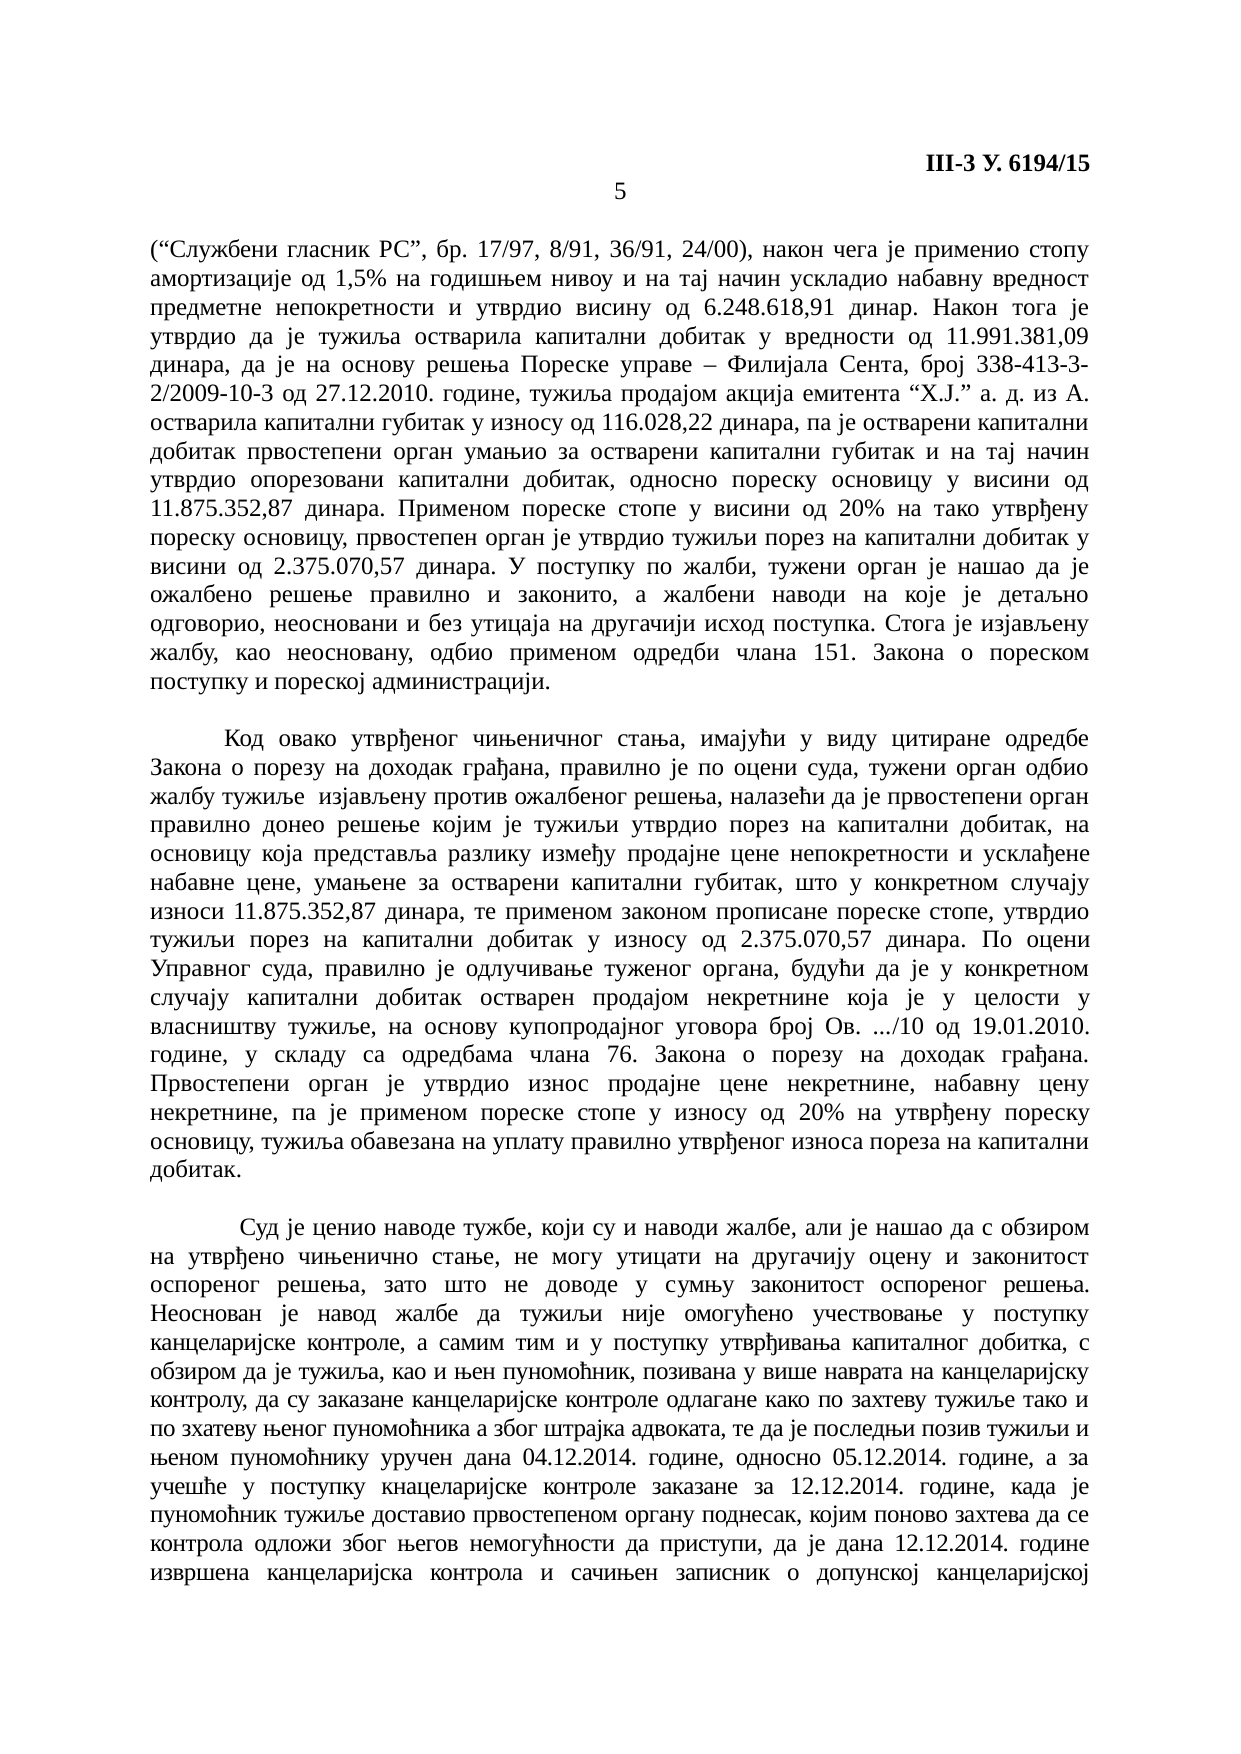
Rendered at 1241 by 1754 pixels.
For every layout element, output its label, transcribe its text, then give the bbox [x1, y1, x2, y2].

text Код овако утврђеног чињеничног стања, имајући у виду цитиране одредбе Закона о порезу на доходак грађана, правилно је по оцени суда, тужени орган одбио жалбу тужиље изјављену против ожалбеног решења, налазећи да је првостепени орган правилно донео решење којим је тужиљи утврдио порез на капитални добитак, на основицу која представља разлику између продајне цене непокретности и усклађене набавне цене, умањене за остварени капитални губитак, што у конкретном случају износи 11.875.352,87 динара, те применом законом прописане пореске стопе, утврдио тужиљи порез на капитални добитак у износу од 2.375.070,57 динара. По оцени Управног суда, правилно је одлучивање туженог органа, будући да је у конкретном случају капитални добитак остварен продајом некретнине која је у целости у власништву тужиље, на основу купопродајног уговора број Ов. .../10 од 19.01.2010. године, у складу са одредбама члана 76. Закона о порезу на доходак грађана. Првостепени орган је утврдио износ продајне цене некретнине, набавну цену некретнине, па је применом пореске стопе у износу од 20% на утврђену пореску основицу, тужиља обавезана на уплату правилно утврђеног износа пореза на капитални добитак. [150, 723, 1090, 1183]
text Суд је ценио наводе тужбе, који су и наводи жалбе, али је нашао да с обзиром на утврђено чињенично стање, не могу утицати на другачију оцену и законитост оспореног решења, зато што не доводе у сумњу законитост оспореног решења. Неоснован је навод жалбе да тужиљи није омогућено учествовање у поступку канцеларијске контроле, а самим тим и у поступку утврђивања капиталног добитка, с обзиром да је тужиља, као и њен пуномоћник, позивана у више наврата на канцеларијску контролу, да су заказане канцеларијске контроле одлагане како по захтеву тужиље тако и по зхатеву њеног пуномоћника а због штрајка адвоката, те да је последњи позив тужиљи и њеном пуномоћнику уручен дана 04.12.2014. године, односно 05.12.2014. године, а за учешће у поступку кнацеларијске контроле заказане за 12.12.2014. године, када је пуномоћник тужиље доставио првостепеном органу поднесак, којим поново захтева да се контрола одложи због његов немогућности да приступи, да је дана 12.12.2014. године извршена канцеларијска контрола и сачињен записник о допунској канцеларијској [150, 1212, 1090, 1586]
text (“Службени гласник РС”, бр. 17/97, 8/91, 36/91, 24/00), након чега је применио стопу амортизације од 1,5% на годишњем нивоу и на тај начин ускладио набавну вредност предметне непокретности и утврдио висину од 6.248.618,91 динар. Након тога је утврдио да је тужиља остварила капитални добитак у вредности од 11.991.381,09 динара, да је на основу решења Пореске управе – Филијала Сента, број 338-413-3-2/2009-10-3 од 27.12.2010. године, тужиља продајом акција емитента “Х.Ј.” а. д. из А. остварила капитални губитак у износу од 116.028,22 динара, па је остварени капитални добитак првостепени орган умањио за остварени капитални губитак и на тај начин утврдио опорезовани капитални добитак, односно пореску основицу у висини од 11.875.352,87 динара. Применом пореске стопе у висини од 20% на тако утврђену пореску основицу, првостепен орган је утврдио тужиљи порез на капитални добитак у висини од 2.375.070,57 динара. У поступку по жалби, тужени орган је нашао да је ожалбено решење правилно и законито, а жалбени наводи на које је детаљно одговорио, неосновани и без утицаја на другачији исход поступка. Стога је изјављену жалбу, као неосновану, одбио применом одредби члана 151. Закона о пореском поступку и пореској администрацији. [150, 234, 1090, 694]
